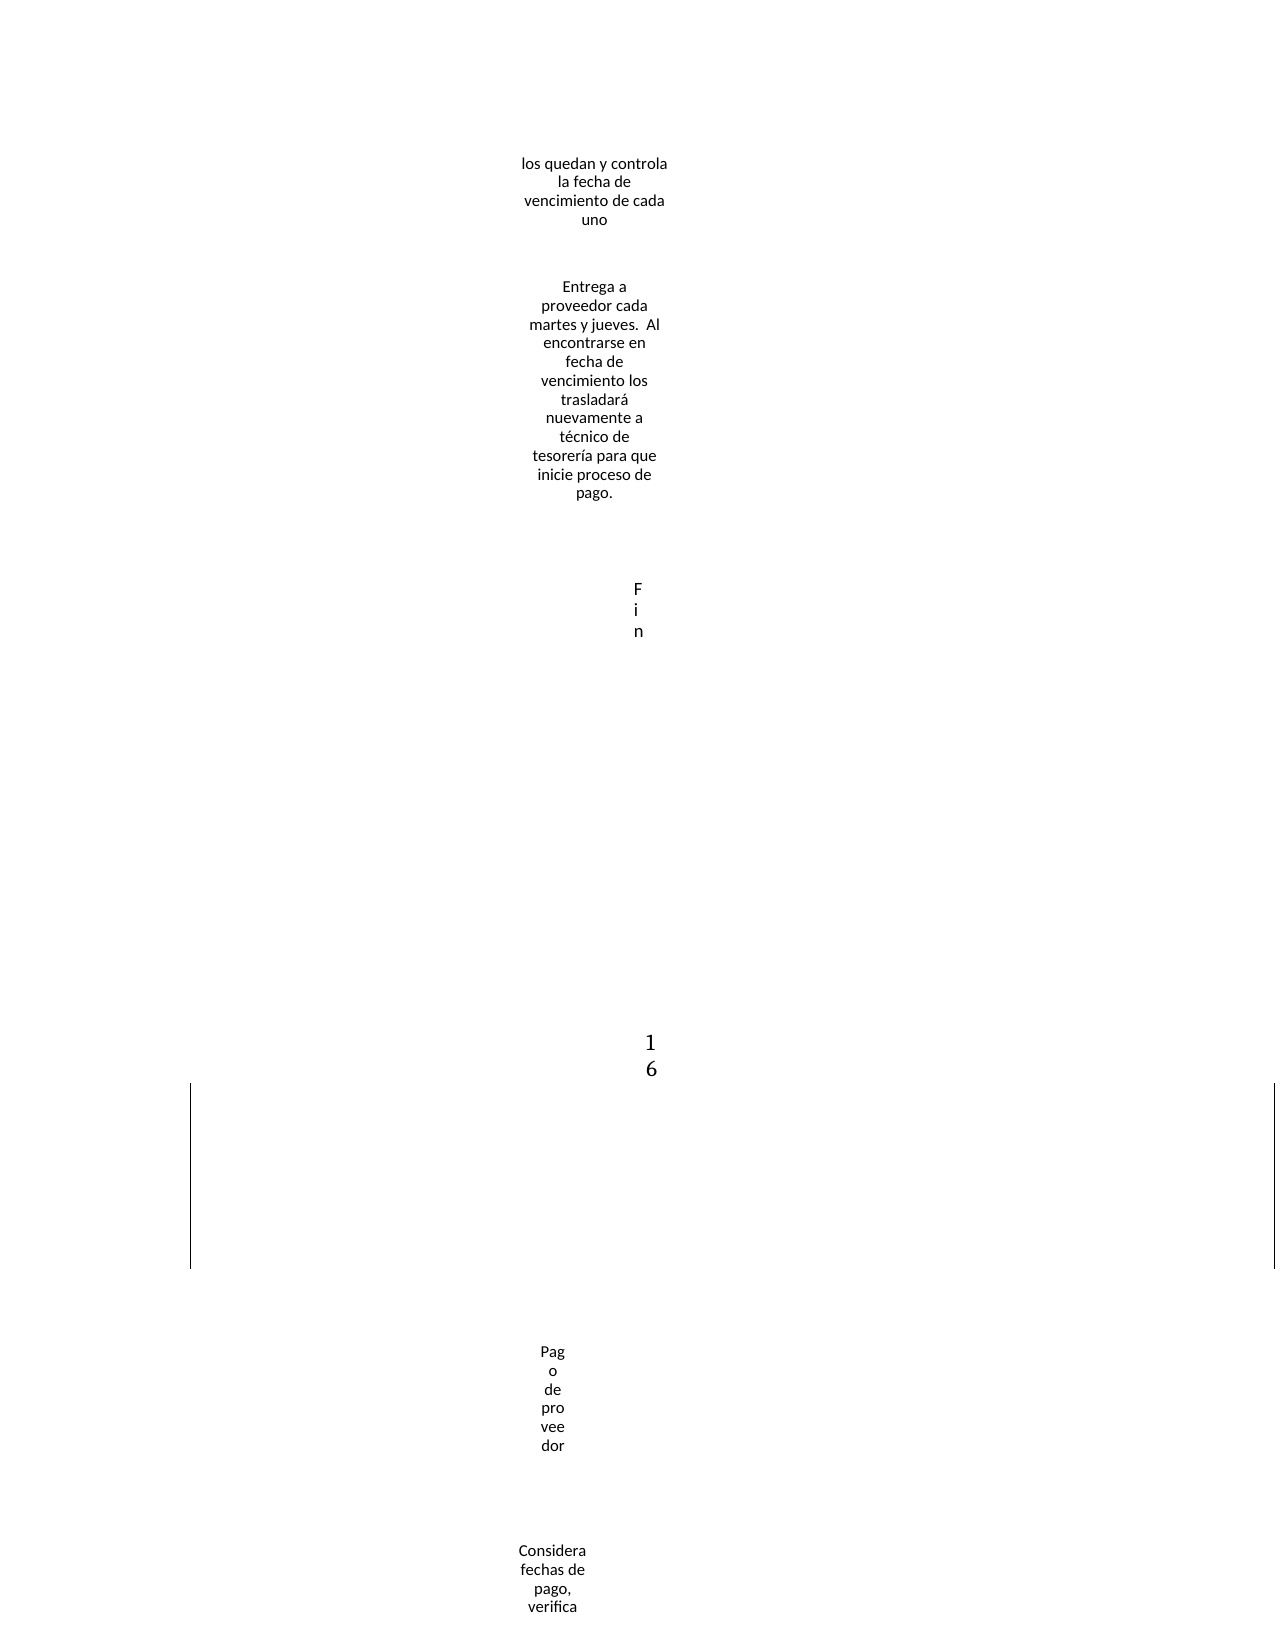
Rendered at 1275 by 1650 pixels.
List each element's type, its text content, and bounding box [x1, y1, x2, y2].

text Entrega a proveedor cada martes y jueves. Al encontrarse en fecha de vencimiento los trasladará nuevamente a técnico de tesorería para que inicie proceso de pago. [529, 278, 660, 503]
text Considera fechas de pago, verifica [512, 1542, 593, 1617]
text los quedan y controla la fecha de vencimiento de cada uno [518, 154, 670, 229]
text Pago de proveedor [539, 1342, 566, 1455]
table_header Manual de Procedimientos de Unidad Financiera Institucional [191, 1083, 1274, 1269]
